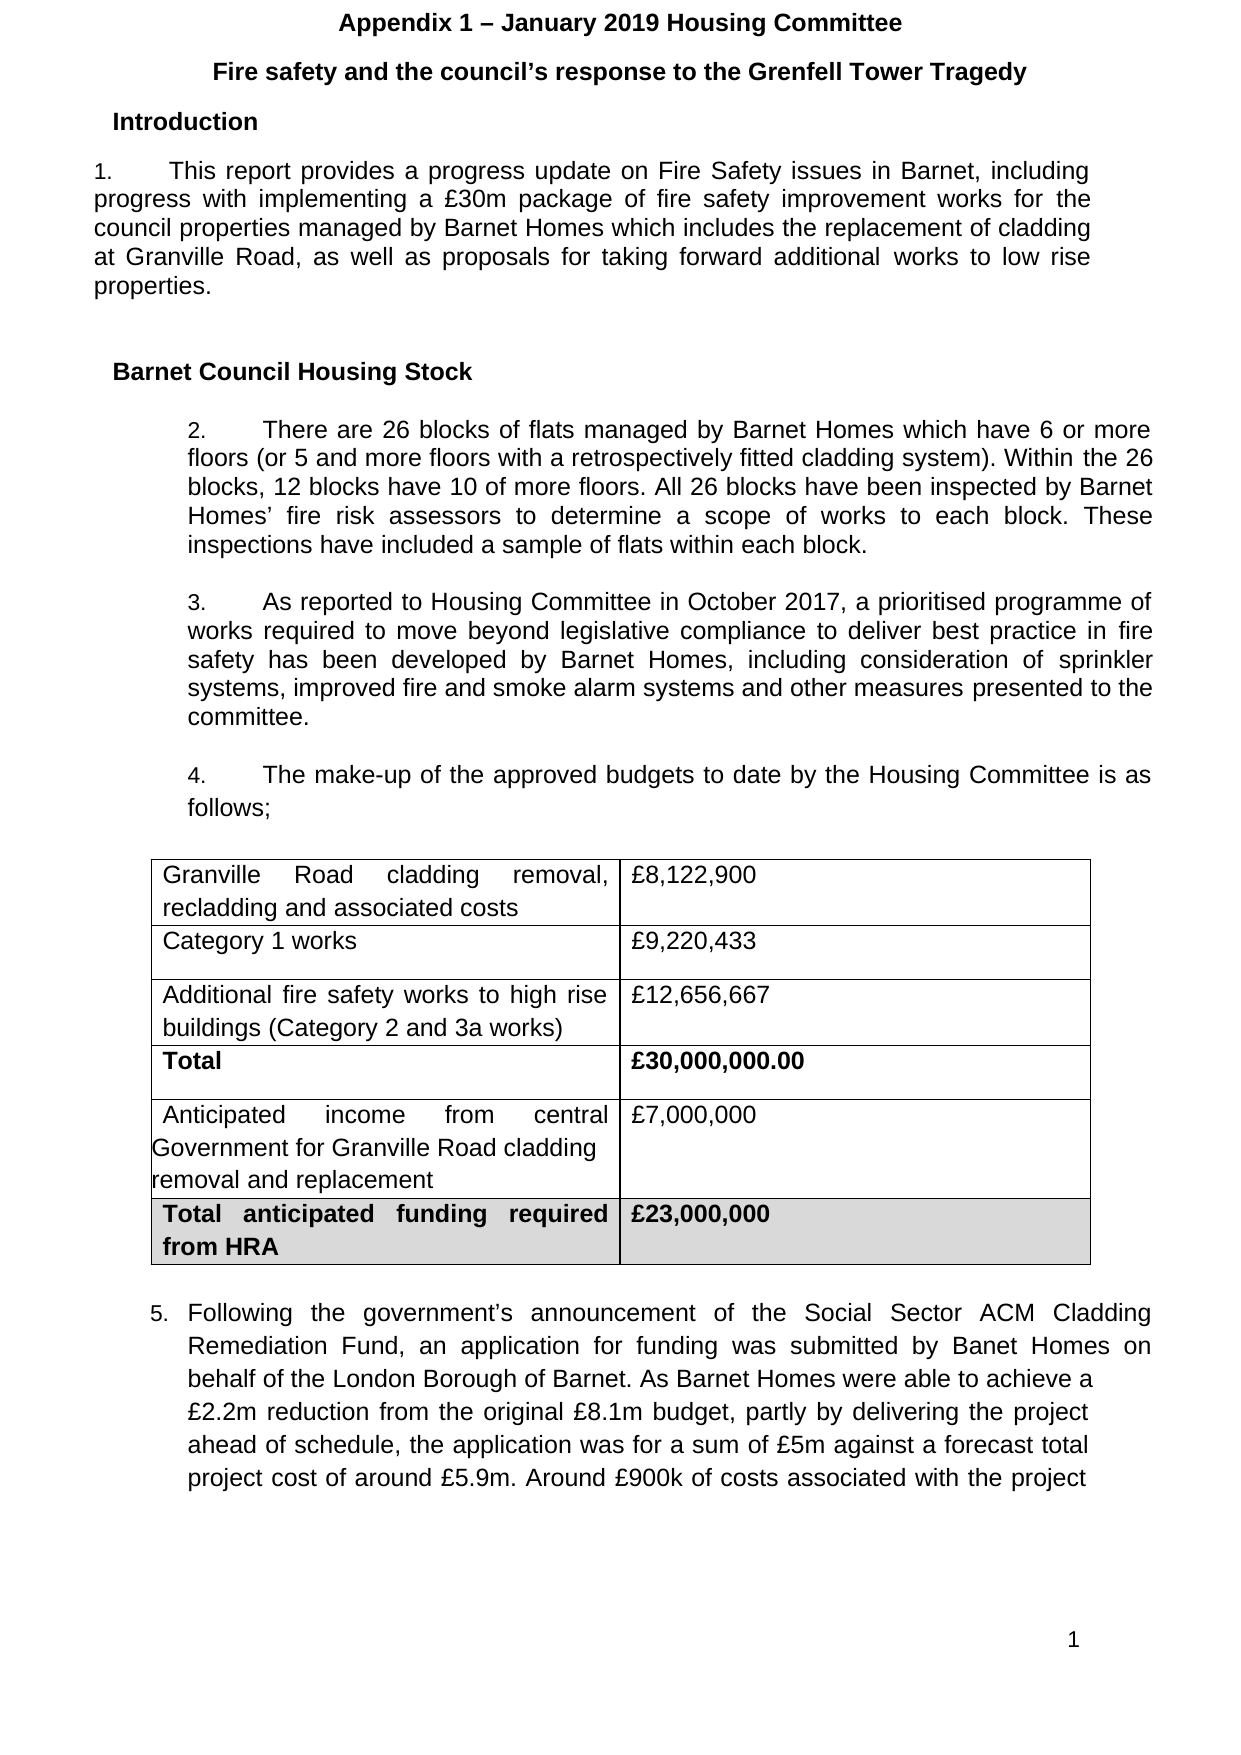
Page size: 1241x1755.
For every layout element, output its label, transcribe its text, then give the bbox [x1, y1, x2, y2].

table_cell £23,000,000 [621, 1199, 1090, 1264]
table_cell Additional fire safety works to high rise buildings (Category 2 and 3a works) [152, 980, 619, 1045]
list Following the government’s announcement of the Social Sector ACM Cladding Remediation Fund, an application for funding was submitted by Banet Homes on behalf of the London Borough of Barnet. As Barnet Homes were able to achieve a [150, 1298, 1153, 1393]
list This report provides a progress update on Fire Safety issues in Barnet, including progress with implementing a £30m package of fire safety improvement works for the council properties managed by Barnet Homes which includes the replacement of cladding at Granville Road, as well as proposals for taking forward additional works to low rise properties. [94, 156, 1091, 299]
list The make-up of the approved budgets to date by the Housing Committee is as follows; [187, 759, 1153, 821]
list As reported to Housing Committee in October 2017, a prioritised programme of works required to move beyond legislative compliance to deliver best practice in fire safety has been developed by Barnet Homes, including consideration of sprinkler systems, improved fire and smoke alarm systems and other measures presented to the committee. [187, 587, 1153, 731]
table_cell £12,656,667 [621, 980, 1090, 1045]
subtitle Appendix 1 – January 2019 Housing Committee [338, 8, 1153, 37]
list There are 26 blocks of flats managed by Barnet Homes which have 6 or more floors (or 5 and more floors with a retrospectively fitted cladding system). Within the 26 blocks, 12 blocks have 10 of more floors. All 26 blocks have been inspected by Barnet Homes’ fire risk assessors to determine a scope of works to each block. These inspections have included a sample of flats within each block. [187, 414, 1153, 558]
text Fire safety and the council’s response to the Grenfell Tower Tragedy Introduction [112, 57, 1028, 135]
text £2.2m reduction from the original £8.1m budget, partly by delivering the project ahead of schedule, the application was for a sum of £5m against a forecast total project cost of around £5.9m. Around £900k of costs associated with the project [187, 1397, 1091, 1492]
table_cell £30,000,000.00 [621, 1046, 1090, 1098]
table_cell Total anticipated funding required from HRA [152, 1199, 619, 1264]
table_cell £7,000,000 [621, 1100, 1090, 1198]
table_cell Total [152, 1046, 619, 1098]
subtitle Barnet Council Housing Stock [112, 357, 1153, 386]
table_cell £9,220,433 [621, 926, 1090, 979]
table_header Granville Road cladding removal, recladding and associated costs [152, 860, 619, 925]
table_header £8,122,900 [621, 860, 1090, 925]
table_cell Anticipated income from central Government for Granville Road cladding removal and replacement [152, 1100, 619, 1198]
table_cell Category 1 works [152, 926, 619, 979]
